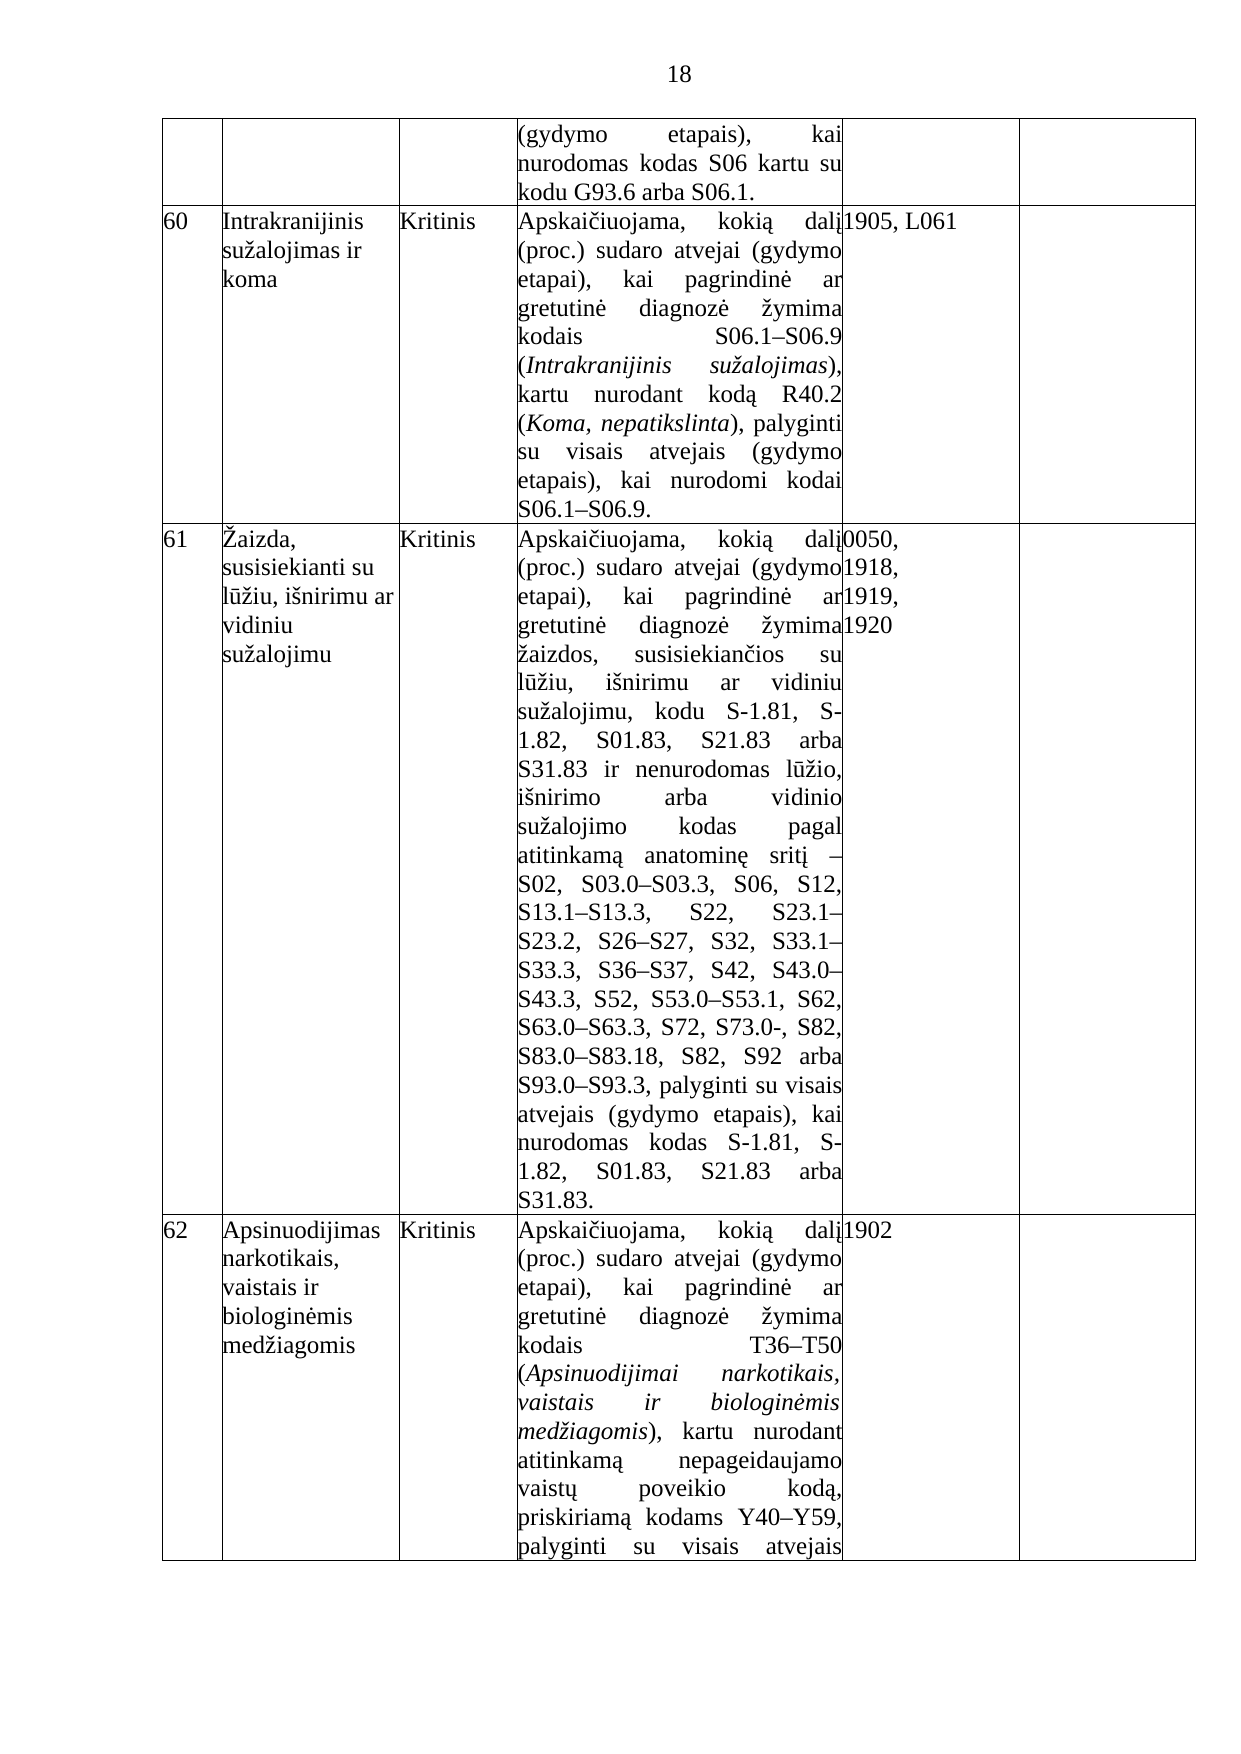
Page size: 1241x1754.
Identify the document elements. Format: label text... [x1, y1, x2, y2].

table_cell Kritinis [400, 206, 517, 523]
table_cell 1905, L061 [843, 206, 1019, 523]
table_cell [163, 119, 222, 205]
table_cell (gydymo etapais), kai nurodomas kodas S06 kartu su kodu G93.6 arba S06.1. [518, 119, 842, 205]
table_cell [1020, 206, 1195, 523]
table_cell Apskaičiuojama, kokią dalį (proc.) sudaro atvejai (gydymo etapai), kai pagrindinė ar gretutinė diagnozė žymima kodais T36‒T50 (Apsinuodijimai narkotikais, vaistais ir biologinėmis medžiagomis), kartu nurodant atitinkamą nepageidaujamo vaistų poveikio kodą, priskiriamą kodams Y40‒Y59, palyginti su visais atvejais [518, 1215, 842, 1560]
table_cell 1902 [843, 1215, 1019, 1560]
table_cell [1020, 1215, 1195, 1560]
table_cell 0050, 1918, 1919, 1920 [843, 524, 1019, 1214]
table_cell [400, 119, 517, 205]
table_cell Apsinuodijimas narkotikais, vaistais ir biologinėmis medžiagomis [223, 1215, 399, 1560]
table_cell Žaizda, susisiekianti su lūžiu, išnirimu ar vidiniu sužalojimu [223, 524, 399, 1214]
table_cell 60 [163, 206, 222, 523]
table_cell [1020, 524, 1195, 1214]
table_cell 62 [163, 1215, 222, 1560]
table_cell 61 [163, 524, 222, 1214]
table_cell Intrakranijinis sužalojimas ir koma [223, 206, 399, 523]
table_cell Kritinis [400, 524, 517, 1214]
table_cell Kritinis [400, 1215, 517, 1560]
table_cell [223, 119, 399, 205]
table_cell Apskaičiuojama, kokią dalį (proc.) sudaro atvejai (gydymo etapai), kai pagrindinė ar gretutinė diagnozė žymima žaizdos, susisiekiančios su lūžiu, išnirimu ar vidiniu sužalojimu, kodu S-1.81, S-1.82, S01.83, S21.83 arba S31.83 ir nenurodomas lūžio, išnirimo arba vidinio sužalojimo kodas pagal atitinkamą anatominę sritį ‒ S02, S03.0–S03.3, S06, S12, S13.1–S13.3, S22, S23.1–S23.2, S26–S27, S32, S33.1–S33.3, S36–S37, S42, S43.0‒S43.3, S52, S53.0‒S53.1, S62, S63.0‒S63.3, S72, S73.0-, S82, S83.0–S83.18, S82, S92 arba S93.0–S93.3, palyginti su visais atvejais (gydymo etapais), kai nurodomas kodas S-1.81, S-1.82, S01.83, S21.83 arba S31.83. [518, 524, 842, 1214]
table_cell Apskaičiuojama, kokią dalį (proc.) sudaro atvejai (gydymo etapai), kai pagrindinė ar gretutinė diagnozė žymima kodais S06.1‒S06.9 (Intrakranijinis sužalojimas), kartu nurodant kodą R40.2 (Koma, nepatikslinta), palyginti su visais atvejais (gydymo etapais), kai nurodomi kodai S06.1‒S06.9. [518, 206, 842, 523]
table_cell [843, 119, 1019, 205]
table_cell [1020, 119, 1195, 205]
